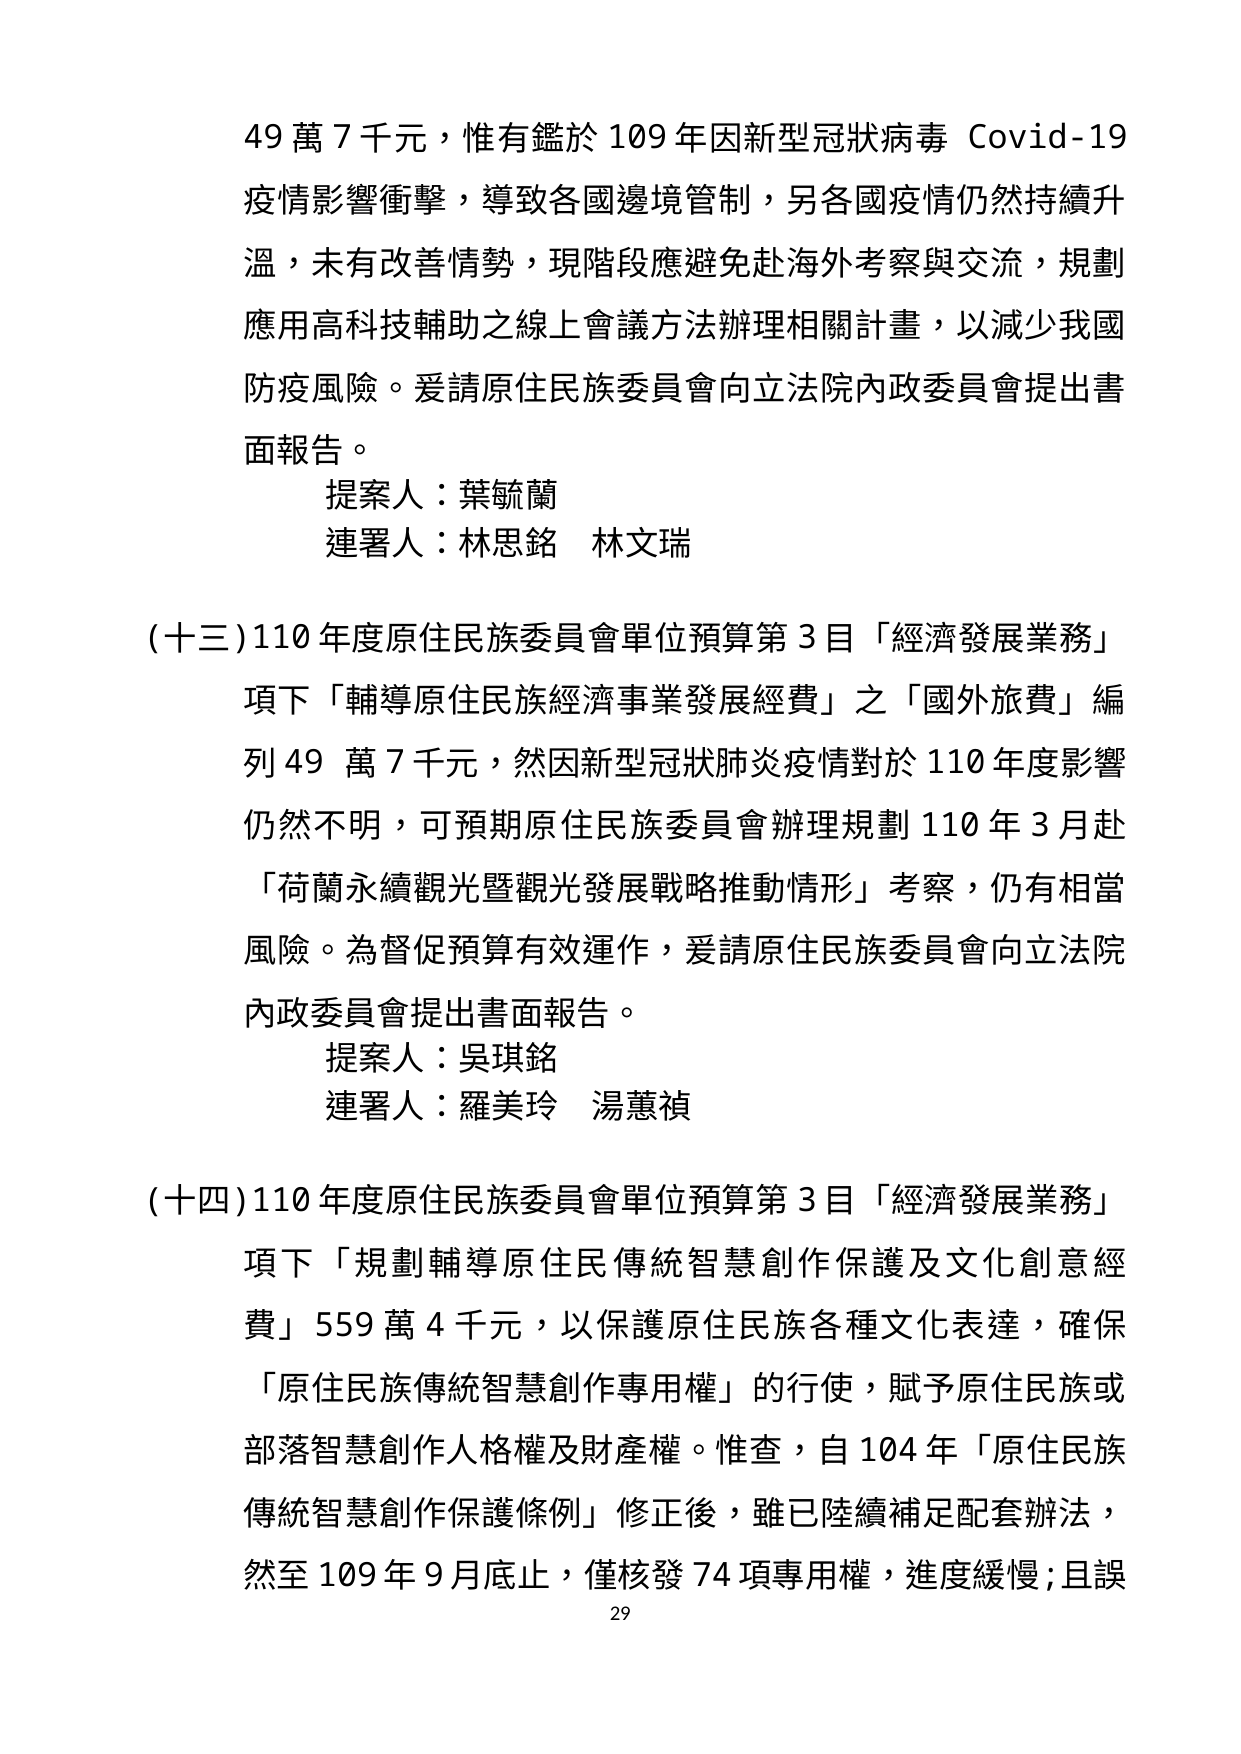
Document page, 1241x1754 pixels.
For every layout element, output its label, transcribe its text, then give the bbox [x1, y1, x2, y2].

text (十三)110年度原住民族委員會單位預算第3目「經濟發展業務」項下「輔導原住民族經濟事業發展經費」之「國外旅費」編列49 萬7千元，然因新型冠狀肺炎疫情對於110年度影響仍然不明，可預期原住民族委員會辦理規劃110年3月赴「荷蘭永續觀光暨觀光發展戰略推動情形」考察，仍有相當風險。為督促預算有效運作，爰請原住民族委員會向立法院內政委員會提出書面報告。 [143, 594, 1127, 1032]
text 連署人：羅美玲 湯蕙禎 [181, 1079, 1122, 1127]
text 49萬7千元，惟有鑑於109年因新型冠狀病毒 Covid-19 疫情影響衝擊，導致各國邊境管制，另各國疫情仍然持續升溫，未有改善情勢，現階段應避免赴海外考察與交流，規劃應用高科技輔助之線上會議方法辦理相關計畫，以減少我國防疫風險。爰請原住民族委員會向立法院內政委員會提出書面報告。 [143, 94, 1127, 469]
text 連署人：林思銘 林文瑞 [181, 517, 1122, 565]
text 提案人：葉毓蘭 [181, 469, 1122, 517]
text 提案人：吳琪銘 [181, 1032, 1122, 1079]
text (十四)110年度原住民族委員會單位預算第3目「經濟發展業務」項下「規劃輔導原住民傳統智慧創作保護及文化創意經費」559萬4千元，以保護原住民族各種文化表達，確保「原住民族傳統智慧創作專用權」的行使，賦予原住民族或部落智慧創作人格權及財產權。惟查，自104年「原住民族傳統智慧創作保護條例」修正後，雖已陸續補足配套辦法，然至109年9月底止，僅核發74項專用權，進度緩慢;且誤 [143, 1157, 1127, 1594]
